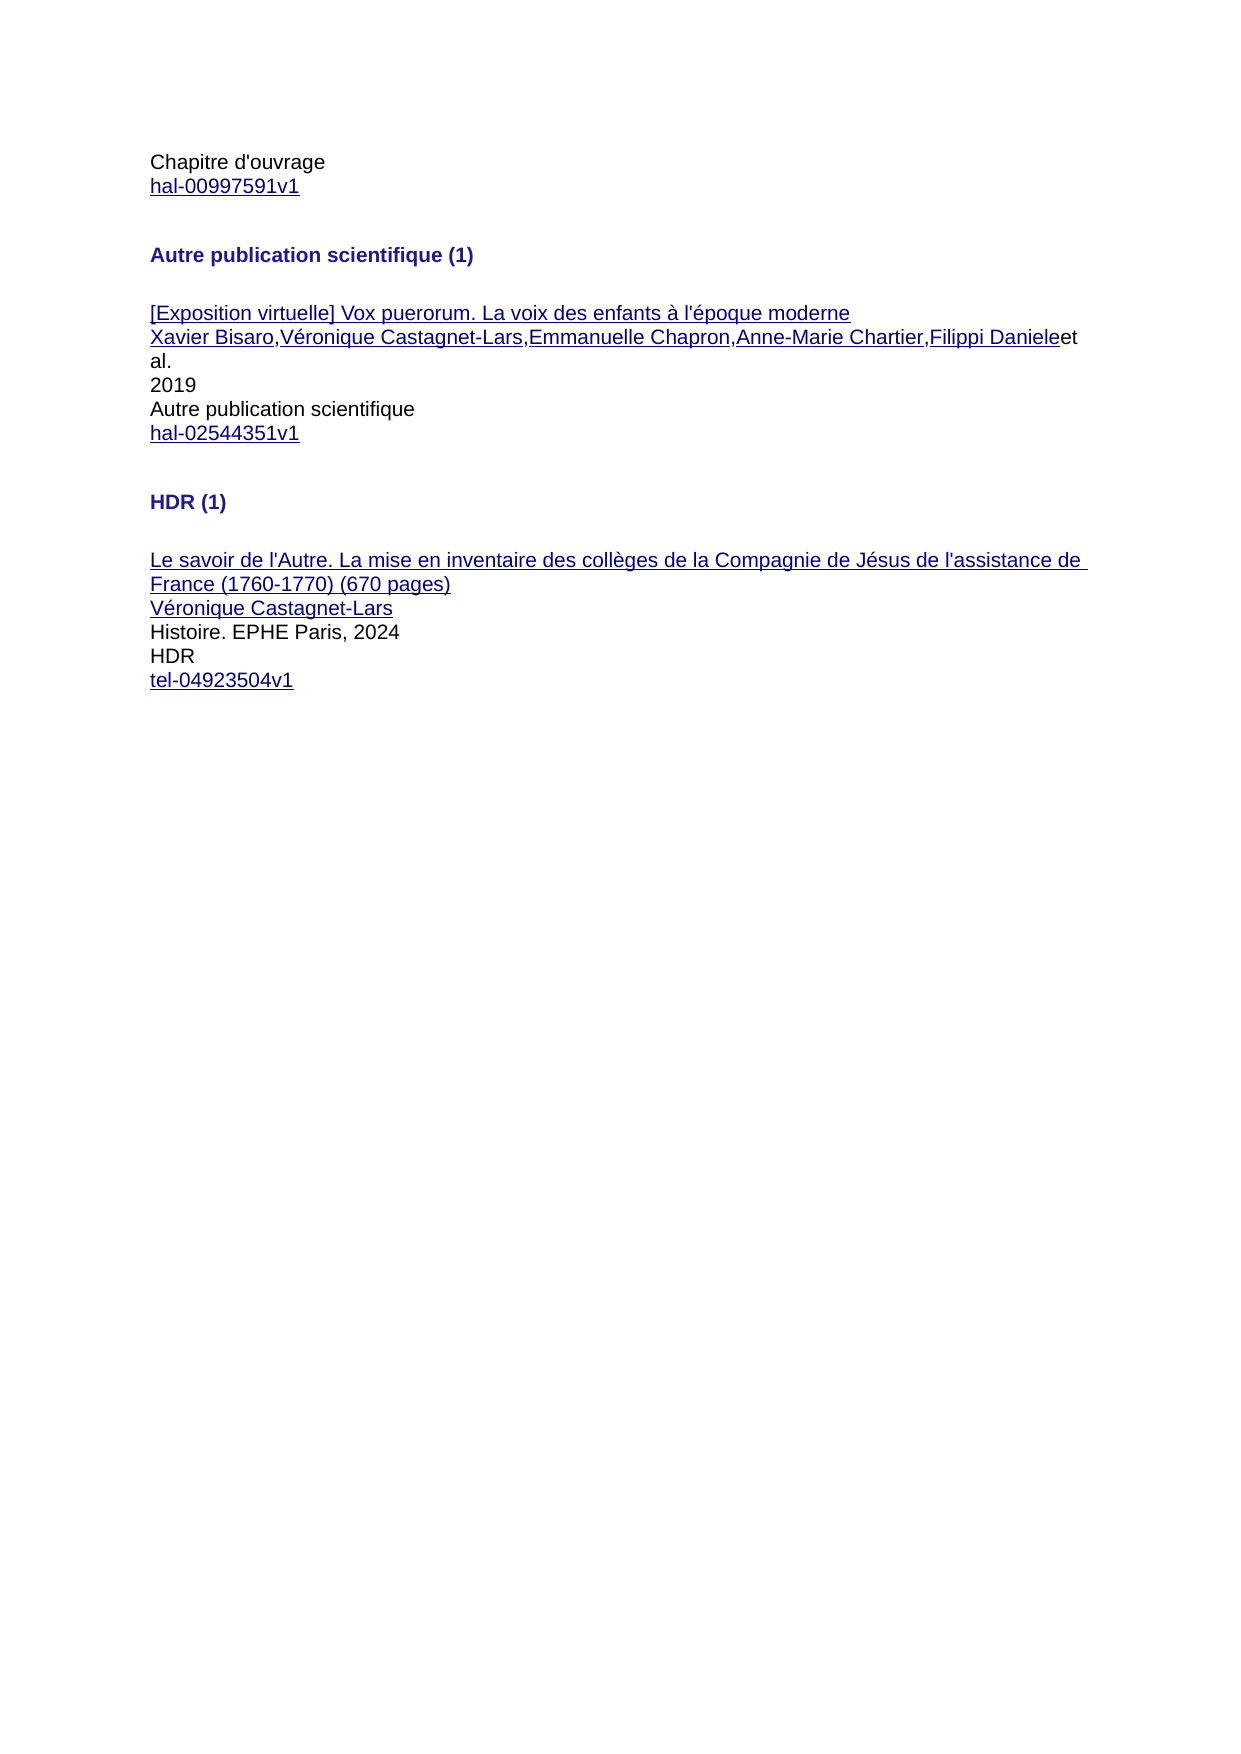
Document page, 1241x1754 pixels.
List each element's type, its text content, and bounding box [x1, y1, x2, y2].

table_cell Chapitre d'ouvrage hal-00997591v1 [150, 150, 1090, 198]
subtitle Autre publication scientifique (1) [150, 243, 1090, 267]
table_header [Exposition virtuelle] Vox puerorum. La voix des enfants à l'époque moderne Xavier Bisaro,Véronique Castagnet-Lars,Emmanuelle Chapron,Anne-Marie Chartier,Filippi Danieleet al. 2019 Autre publication scientifique hal-02544351v1 [150, 301, 1090, 445]
subtitle HDR (1) [150, 489, 1090, 513]
table_header Le savoir de l'Autre. La mise en inventaire des collèges de la Compagnie de Jésus de l'assistance de France (1760-1770) (670 pages) Véronique Castagnet-Lars Histoire. EPHE Paris, 2024 HDR tel-04923504v1 [150, 548, 1090, 692]
